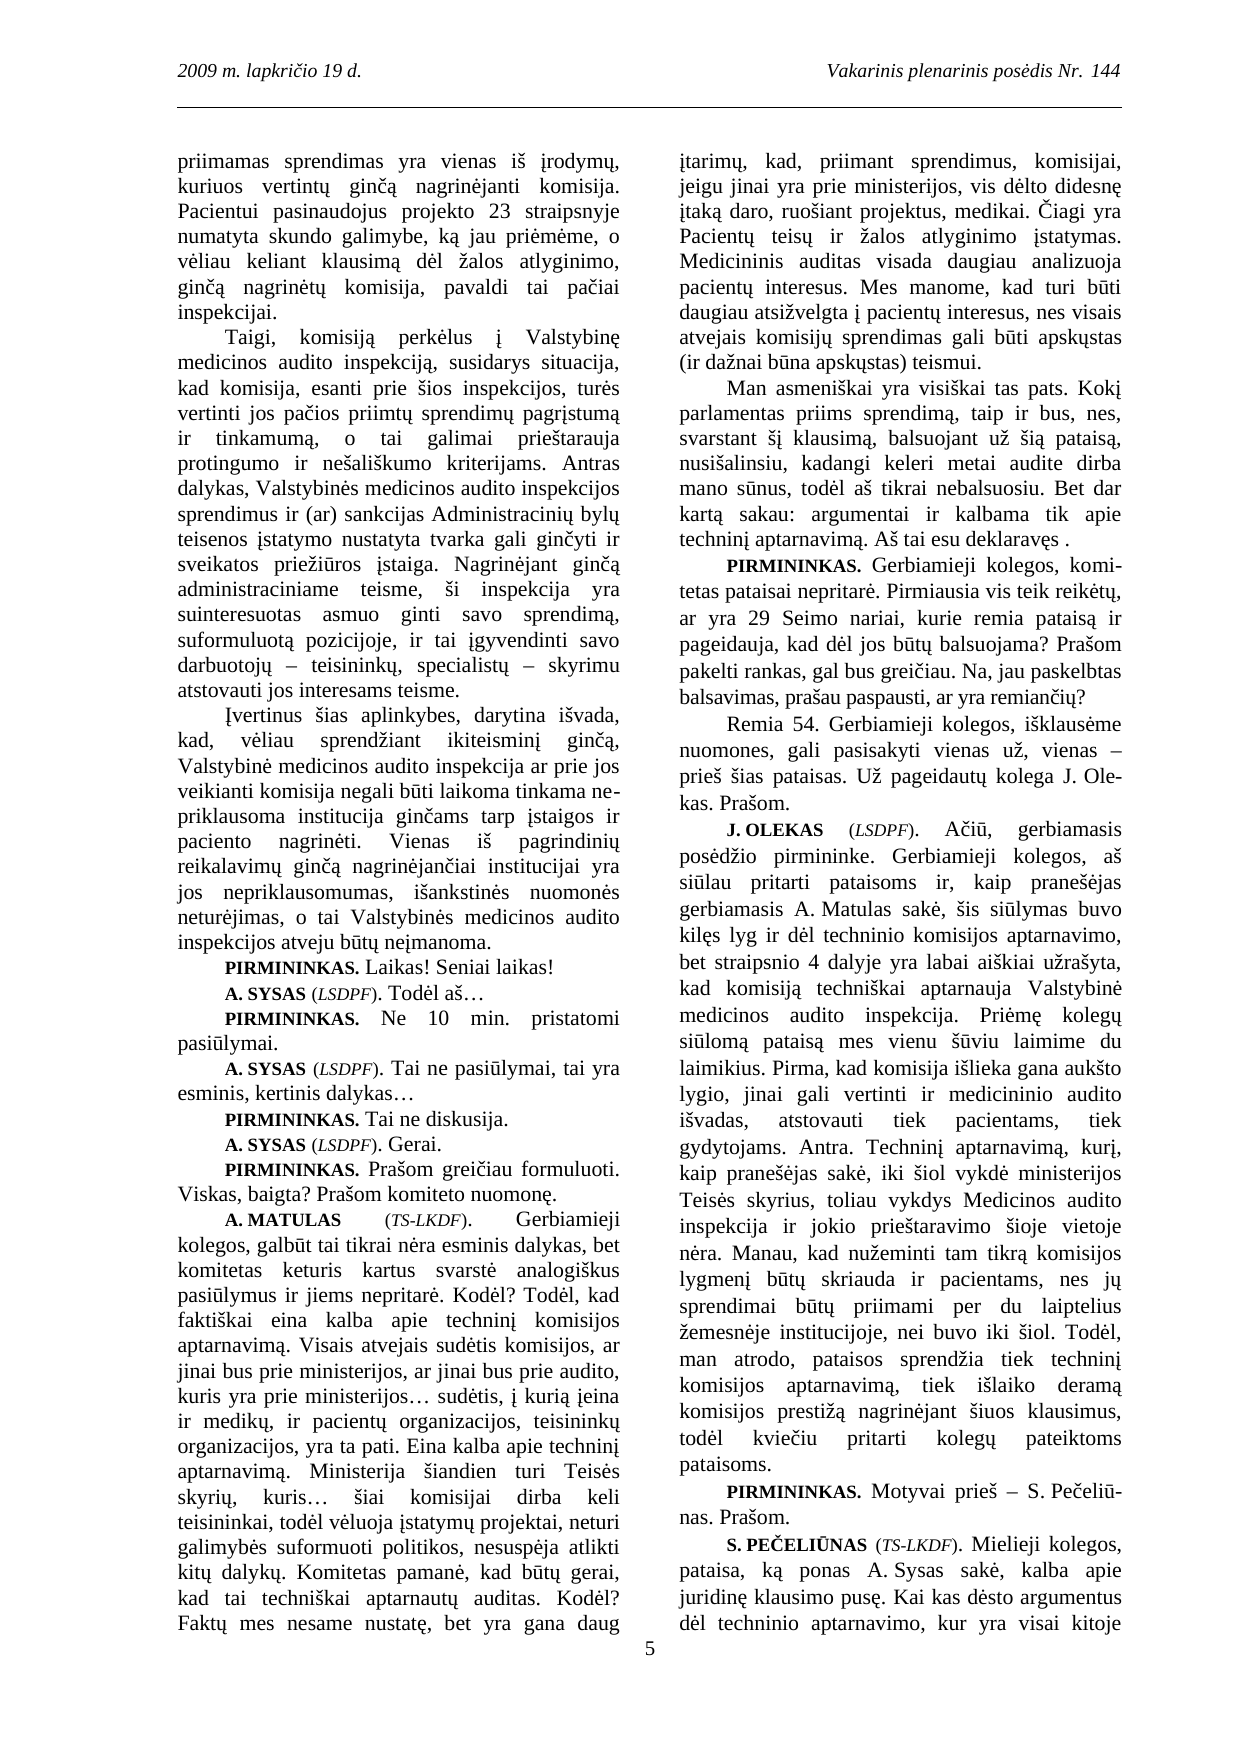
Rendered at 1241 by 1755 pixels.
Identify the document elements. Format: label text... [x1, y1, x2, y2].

text PIRMININKAS. Laikas! Seniai laikas! [177, 954, 620, 979]
text PIRMININKAS. Tai ne diskusija. [177, 1106, 620, 1131]
text A. SYSAS (LSDPF). Todėl aš… [177, 979, 620, 1005]
text Taigi, komisiją perkėlus į Valstybinę medicinos audito inspekciją, susidarys situacija, kad komisija, esanti prie šios inspekcijos, turės vertinti jos pačios priimtų sprendimų pagrįstumą ir tinkamumą, o tai galimai prieštarauja protingumo ir nešališkumo kriterijams. Antras dalykas, Valstybinės medicinos audito inspekcijos sprendimus ir (ar) sankcijas Administracinių bylų teisenos įstatymo nustatyta tvarka gali ginčyti ir sveikatos priežiūros įstaiga. Nagrinėjant ginčą administraciniame teisme, ši inspekcija yra suinteresuotas asmuo ginti savo sprendimą, suformuluotą pozicijoje, ir tai įgyvendinti savo darbuotojų – teisininkų, specialistų – skyrimu atstovauti jos interesams teisme. [177, 324, 620, 702]
text priimamas sprendimas yra vienas iš įrodymų, kuriuos vertintų ginčą nagrinėjanti komisija. Pacientui pasinaudojus projekto 23 straipsnyje numatyta skundo galimybe, ką jau priėmėme, o vėliau keliant klausimą dėl žalos atlyginimo, ginčą nagrinėtų komisija, pavaldi tai pačiai inspekcijai. [177, 148, 620, 324]
text J. OLEKAS (LSDPF). Ačiū, gerbiamasis posėdžio pirmininke. Gerbiamieji kolegos, aš siūlau pritarti pataisoms ir, kaip pranešėjas gerbiamasis A. Matulas sakė, šis siūlymas buvo kilęs lyg ir dėl techninio komisijos aptarnavimo, bet straipsnio 4 dalyje yra labai aiškiai užrašyta, kad komisiją techniškai aptarnauja valstybinė medicinos audito inspekcija. Priėmę kolegų siūlomą pataisą mes vienu šūviu laimime du laimikius. Pirma, kad komisija išlieka gana aukšto lygio, jinai gali vertinti ir medicininio audito išvadas, atstovauti tiek pacientams, tiek gydytojams. Antra. Techninį aptarnavimą, kurį, kaip pranešėjas sakė, iki šiol vykdė ministerijos Teisės skyrius, toliau vykdys Medicinos audito inspekcija ir jokio prieštaravimo šioje vietoje nėra. Manau, kad nužeminti tam tikrą komisijos lygmenį būtų skriauda ir pacientams, nes jų sprendimai būtų priimami per du laiptelius žemesnėje institucijoje, nei buvo iki šiol. Todėl, man atrodo, pataisos sprendžia tiek techninį komisijos aptarnavimą, tiek išlaiko deramą komisijos prestižą nagrinėjant šiuos klausimus, todėl kviečiu pritarti kolegų pateiktoms pataisoms. [679, 816, 1122, 1477]
text PIRMININKAS. Motyvai prieš – S. Peče­liū­nas. Prašom. [679, 1477, 1122, 1530]
text Man asmeniškai yra visiškai tas pats. Kokį parlamentas priims sprendimą, taip ir bus, nes, svarstant šį klausimą, balsuojant už šią pataisą, nusišalinsiu, kadangi keleri metai audite dirba mano sūnus, todėl aš tikrai nebalsuosiu. Bet dar kartą sakau: argumentai ir kalbama tik apie techninį aptarnavimą. Aš tai esu deklaravęs . [679, 374, 1122, 551]
text A. SYSAS (LSDPF). Gerai. [177, 1131, 620, 1156]
text Įvertinus šias aplinkybes, darytina išvada, kad, vėliau sprendžiant ikiteisminį ginčą, Valstybinė medicinos audito inspekcija ar prie jos veikianti komisija negali būti laikoma tinkama ne­priklausoma institucija ginčams tarp įstaigos ir paciento nagrinėti. Vienas iš pagrindinių reikalavimų ginčą nagrinėjančiai institucijai yra jos nepriklausomumas, išankstinės nuomonės neturėjimas, o tai Valstybinės medicinos audito inspekcijos atveju būtų neįmanoma. [177, 702, 620, 954]
text PIRMININKAS. Ne 10 min. pristatomi pasiūlymai. [177, 1005, 620, 1055]
text PIRMININKAS. Gerbiamieji kolegos, ko­mi­tetas pataisai nepritarė. Pirmiausia vis teik reikėtų, ar yra 29 Seimo nariai, kurie remia pataisą ir pageidauja, kad dėl jos būtų balsuojama? Prašom pa­kelti rankas, gal bus greičiau. Na, jau paskelbtas balsavimas, prašau paspausti, ar yra remiančių? [679, 551, 1122, 710]
text PIRMININKAS. Prašom greičiau formuluoti. Viskas, baigta? Prašom komiteto nuomonę. [177, 1156, 620, 1206]
text A. MATULAS (TS-LKDF). Gerbiamieji kolegos, galbūt tai tikrai nėra esminis dalykas, bet komitetas keturis kartus svarstė analogiškus pasiūlymus ir jiems nepritarė. Kodėl? Todėl, kad faktiškai eina kalba apie techninį komisijos aptarnavimą. Visais atvejais sudėtis komisijos, ar jinai bus prie ministerijos, ar jinai bus prie audito, kuris yra prie ministerijos… sudėtis, į kurią įeina ir medikų, ir pacientų organizacijos, teisininkų organizacijos, yra ta pati. Eina kalba apie techninį aptarnavimą. Ministerija šiandien turi Teisės skyrių, kuris… šiai komisijai dirba keli teisininkai, todėl vėluoja įstatymų projektai, neturi galimybės suformuoti politikos, nesuspėja atlikti kitų dalykų. Komitetas pamanė, kad būtų gerai, kad tai techniškai aptarnautų auditas. Kodėl? Faktų mes nesame nustatę, bet yra gana daug [177, 1206, 620, 1635]
text įtarimų, kad, priimant sprendimus, komisijai, jeigu jinai yra prie ministerijos, vis dėlto didesnę įtaką daro, ruošiant projektus, medikai. Čiagi yra Pacientų teisų ir žalos atlyginimo įstatymas. Medicininis auditas visada daugiau analizuoja pacientų interesus. Mes manome, kad turi būti daugiau atsižvelgta į pacientų interesus, nes visais atvejais komisijų spren­dimas gali būti apskųstas (ir dažnai būna apskųstas) teismui. [679, 148, 1122, 374]
text A. SYSAS (LSDPF). Tai ne pasiūlymai, tai yra esminis, kertinis dalykas… [177, 1055, 620, 1106]
text Remia 54. Gerbiamieji kolegos, išklausėme nuomones, gali pasisakyti vienas už, vienas – prieš šias pataisas. Už pageidautų kolega J. Ole­kas. Prašom. [679, 710, 1122, 816]
text S. PEČELIŪNAS (TS-LKDF). Mielieji kolegos, pataisa, ką ponas A. Sysas sakė, kalba apie juridinę klausimo pusę. kai kas dėsto argumentus dėl techninio aptarnavimo, kur yra visai kitoje [679, 1530, 1122, 1636]
